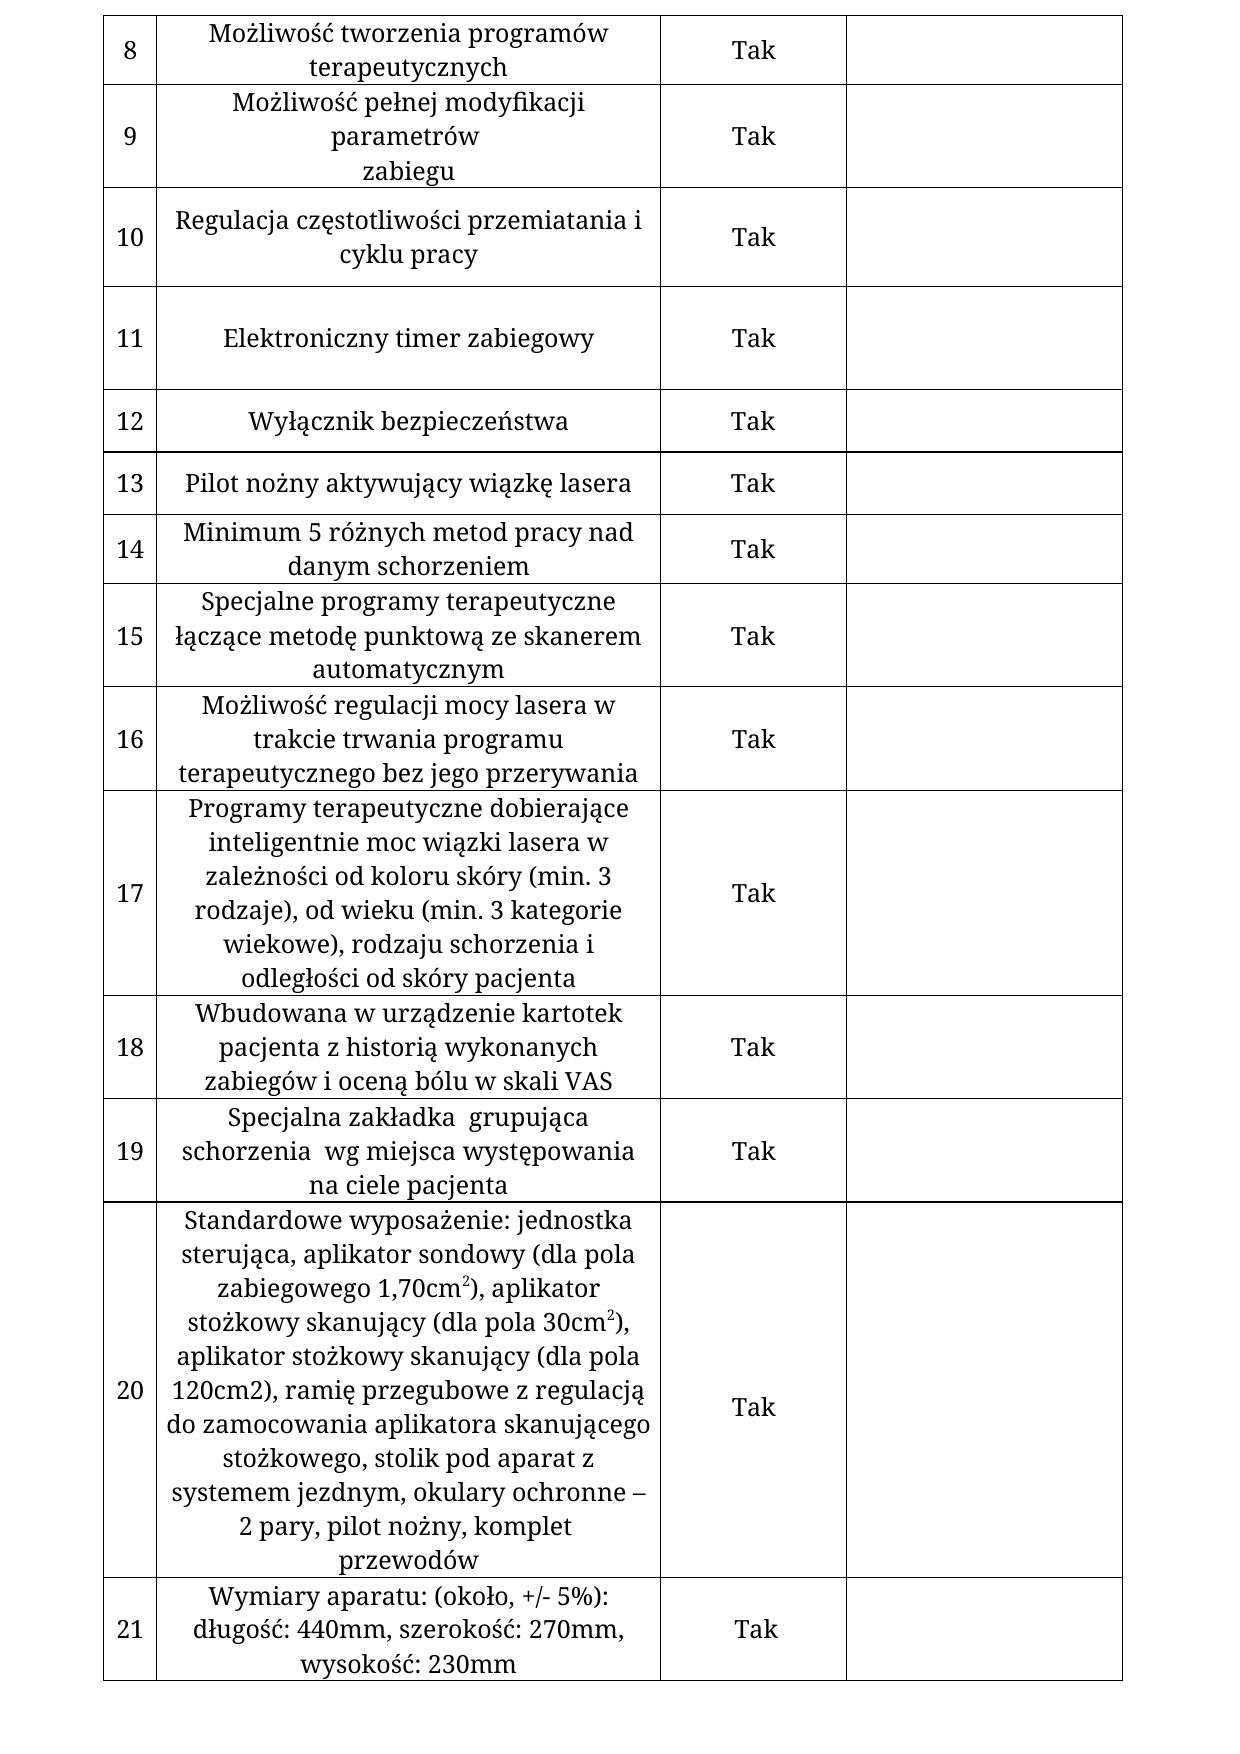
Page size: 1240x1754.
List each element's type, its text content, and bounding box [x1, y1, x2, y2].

table_cell 20 [104, 1203, 156, 1577]
table_cell [847, 996, 1122, 1098]
table_cell Tak [661, 85, 846, 187]
table_cell Tak [661, 515, 846, 583]
table_cell Możliwość pełnej modyfikacji parametrów zabiegu [157, 85, 660, 187]
table_cell Tak [661, 16, 846, 84]
table_cell Tak [661, 287, 846, 389]
table_cell [847, 287, 1122, 389]
table_cell Tak [661, 996, 846, 1098]
table_cell 15 [104, 584, 156, 686]
table_cell 12 [104, 390, 156, 451]
table_cell Tak [661, 188, 846, 286]
table_cell Tak [661, 453, 846, 514]
table_cell [847, 1578, 1122, 1680]
table_cell 11 [104, 287, 156, 389]
table_cell Wyłącznik bezpieczeństwa [157, 390, 660, 451]
table_cell Pilot nożny aktywujący wiązkę lasera [157, 453, 660, 514]
table_cell [847, 85, 1122, 187]
table_cell Tak [661, 1203, 846, 1577]
table_cell Elektroniczny timer zabiegowy [157, 287, 660, 389]
table_cell Tak [661, 584, 846, 686]
table_cell Programy terapeutyczne dobierające inteligentnie moc wiązki lasera w zależności od koloru skóry (min. 3 rodzaje), od wieku (min. 3 kategorie wiekowe), rodzaju schorzenia i odległości od skóry pacjenta [157, 791, 660, 995]
table_cell Tak [661, 1099, 846, 1201]
table_cell Regulacja częstotliwości przemiatania i cyklu pracy [157, 188, 660, 286]
table_cell 17 [104, 791, 156, 995]
table_cell Wymiary aparatu: (około, +/- 5%): długość: 440mm, szerokość: 270mm, wysokość: 230mm [157, 1578, 660, 1680]
table_cell 10 [104, 188, 156, 286]
table_cell Możliwość regulacji mocy lasera w trakcie trwania programu terapeutycznego bez jego przerywania [157, 687, 660, 789]
table_cell 8 [104, 16, 156, 84]
table_cell [847, 16, 1122, 84]
table_cell [847, 791, 1122, 995]
table_cell Tak [661, 390, 846, 451]
table_cell Standardowe wyposażenie: jednostka sterująca, aplikator sondowy (dla pola zabiegowego 1,70cm2), aplikator stożkowy skanujący (dla pola 30cm2), aplikator stożkowy skanujący (dla pola 120cm2), ramię przegubowe z regulacją do zamocowania aplikatora skanującego stożkowego, stolik pod aparat z systemem jezdnym, okulary ochronne – 2 pary, pilot nożny, komplet przewodów [157, 1203, 660, 1577]
table_cell Specjalna zakładka grupująca schorzenia wg miejsca występowania na ciele pacjenta [157, 1099, 660, 1201]
table_cell [847, 1203, 1122, 1577]
table_cell Specjalne programy terapeutyczne łączące metodę punktową ze skanerem automatycznym [157, 584, 660, 686]
table_cell Tak [661, 1578, 846, 1680]
table_cell 16 [104, 687, 156, 789]
table_cell [847, 515, 1122, 583]
table_cell Tak [661, 687, 846, 789]
table_cell [847, 1099, 1122, 1201]
table_cell 13 [104, 453, 156, 514]
table_cell [847, 453, 1122, 514]
table_cell 21 [104, 1578, 156, 1680]
table_cell Wbudowana w urządzenie kartotek pacjenta z historią wykonanych zabiegów i oceną bólu w skali VAS [157, 996, 660, 1098]
table_cell 9 [104, 85, 156, 187]
table_cell [847, 687, 1122, 789]
table_cell 14 [104, 515, 156, 583]
table_cell Minimum 5 różnych metod pracy nad danym schorzeniem [157, 515, 660, 583]
table_cell 19 [104, 1099, 156, 1201]
table_cell 18 [104, 996, 156, 1098]
table_cell Tak [661, 791, 846, 995]
table_cell [847, 390, 1122, 451]
table_cell [847, 584, 1122, 686]
table_cell Możliwość tworzenia programów terapeutycznych [157, 16, 660, 84]
table_cell [847, 188, 1122, 286]
